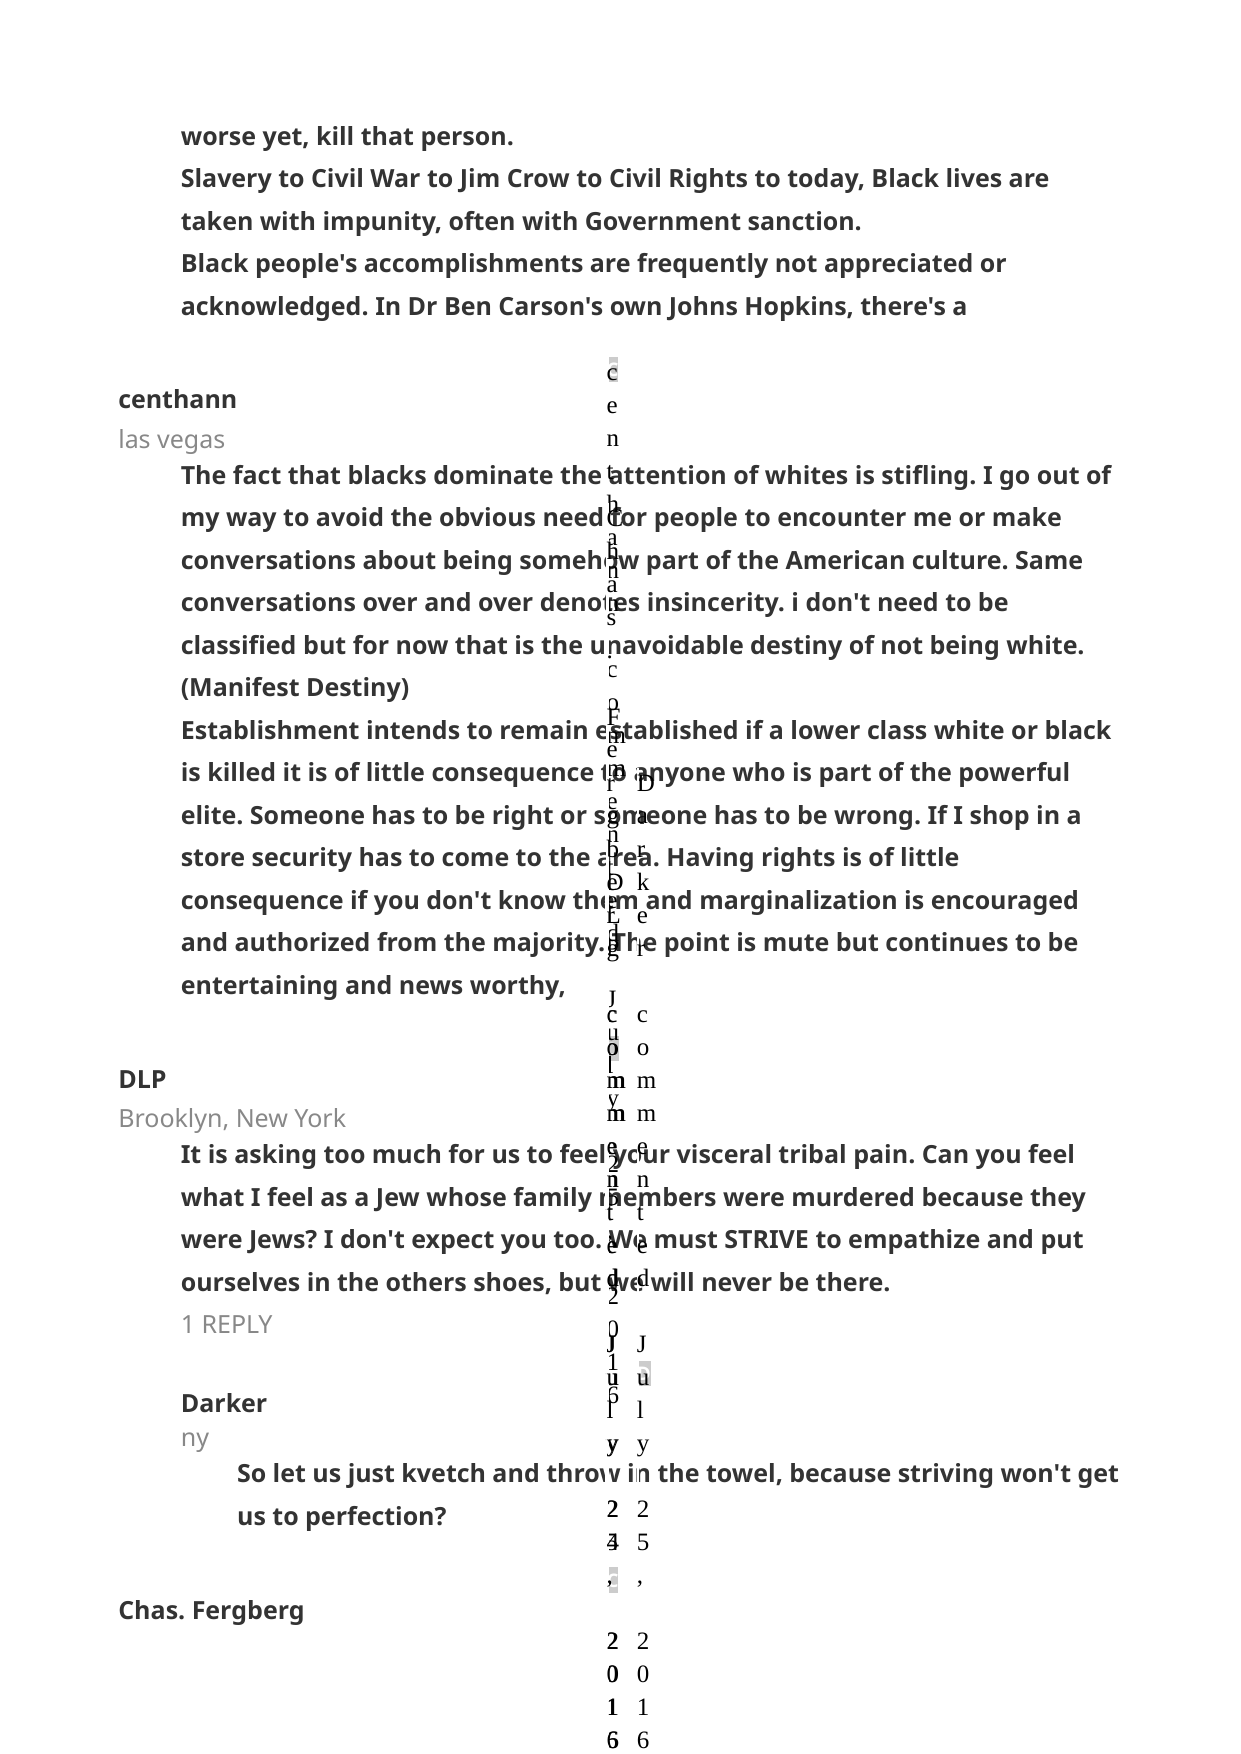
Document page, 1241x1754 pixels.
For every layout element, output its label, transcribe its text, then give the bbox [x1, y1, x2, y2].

text So let us just kvetch and throw in the towel, because striving won't get us to perfection? [639, 1456, 1122, 1533]
text Darker [181, 1386, 605, 1420]
text D [639, 1010, 1106, 1061]
text So let us just kvetch and throw in the towel, because striving won't get us to perfection? [609, 1456, 637, 1533]
text DLP [639, 1061, 1122, 1096]
text D [641, 1369, 646, 1378]
text It is asking too much for us to feel your visceral tribal pain. Can you feel what I feel as a Jew whose family members were murdered because they were Jews? I don't expect you too. We must STRIVE to empathize and put ourselves in the others shoes, but we will never be there. [639, 1137, 1122, 1298]
text It is asking too much for us to feel your visceral tribal pain. Can you feel what I feel as a Jew whose family members were murdered because they were Jews? I don't expect you too. We must STRIVE to empathize and put ourselves in the others shoes, but we will never be there. [181, 1137, 605, 1298]
text Darker [609, 1386, 637, 1420]
text DLP [118, 1061, 605, 1096]
text Brooklyn, New York [118, 1101, 605, 1135]
text D [181, 1341, 605, 1386]
text centhann [609, 382, 1122, 416]
text So let us just kvetch and throw in the towel, because striving won't get us to perfection? [237, 1456, 605, 1533]
text C [118, 1541, 605, 1593]
text C [639, 1541, 1106, 1593]
text Brooklyn, New York [609, 1101, 637, 1135]
text Chas. Fergberg [118, 1593, 605, 1627]
subtitle 1 REPLY [181, 1307, 605, 1341]
text D [639, 1341, 1106, 1386]
subtitle 1 REPLY [609, 1307, 637, 1341]
text centhann [118, 382, 606, 416]
text [609, 1593, 637, 1627]
text The fact that blacks dominate the attention of whites is stifling. I go out of my way to avoid the obvious need for people to encounter me or make conversations about being somehow part of the American culture. Same conversations over and over denotes insincerity. i don't need to be classified but for now that is the unavoidable destiny of not being white. (Manifest Destiny) Establishment intends to remain established if a lower class white or black is killed it is of little consequence to anyone who is part of the powerful elite. Someone has to be right or someone has to be wrong. If I shop in a store security has to come to the area. Having rights is of little consequence if you don't know them and marginalization is encouraged and authorized from the majority. The point is mute but continues to be entertaining and news worthy, [181, 457, 606, 1001]
text Not all Muslims are terrorists but all terrorists are Muslims is an oft repeated statement. Similarly, not all Blacks are criminals but all criminals are Black AND violent. Be afraid of them; very afraid of them. In a one on one situation, it's going to be you or him (or her). I'm skeptical White people in significant numbers or even in small numbers will join Black Lives Matter movement. This is an American tragedy. It doesn't take an IQ of Einstein to understand what "Black Lives Matter" means. Blue, Brown, White, Vermilion lives matter too. Don't automatically assume the guilt of a Black person and beat, shoot or worse yet, kill that person. Slavery to Civil War to Jim Crow to Civil Rights to today, Black lives are taken with impunity, often with Government sanction. Black people's accomplishments are frequently not appreciated or acknowledged. In Dr Ben Carson's own Johns Hopkins, there's a [181, 118, 1122, 322]
text D [118, 1010, 605, 1061]
text C [609, 1541, 637, 1593]
text [639, 1593, 1122, 1627]
text The fact that blacks dominate the attention of whites is stifling. I go out of my way to avoid the obvious need for people to encounter me or make conversations about being somehow part of the American culture. Same conversations over and over denotes insincerity. i don't need to be classified but for now that is the unavoidable destiny of not being white. (Manifest Destiny) Establishment intends to remain established if a lower class white or black is killed it is of little consequence to anyone who is part of the powerful elite. Someone has to be right or someone has to be wrong. If I shop in a store security has to come to the area. Having rights is of little consequence if you don't know them and marginalization is encouraged and authorized from the majority. The point is mute but continues to be entertaining and news worthy, [609, 457, 1122, 1001]
text ny [181, 1420, 605, 1454]
text ny [639, 1420, 1122, 1454]
text las vegas [118, 421, 606, 455]
text Brooklyn, New York [639, 1101, 1122, 1135]
text C [639, 1541, 645, 1549]
text las vegas [609, 421, 1122, 455]
subtitle 1 REPLY [639, 1307, 1122, 1341]
text DLP [609, 1061, 637, 1096]
text D [609, 1010, 637, 1061]
text ny [609, 1420, 637, 1454]
text D [609, 1341, 637, 1386]
text Darker [639, 1386, 1122, 1420]
text C [118, 331, 1106, 382]
